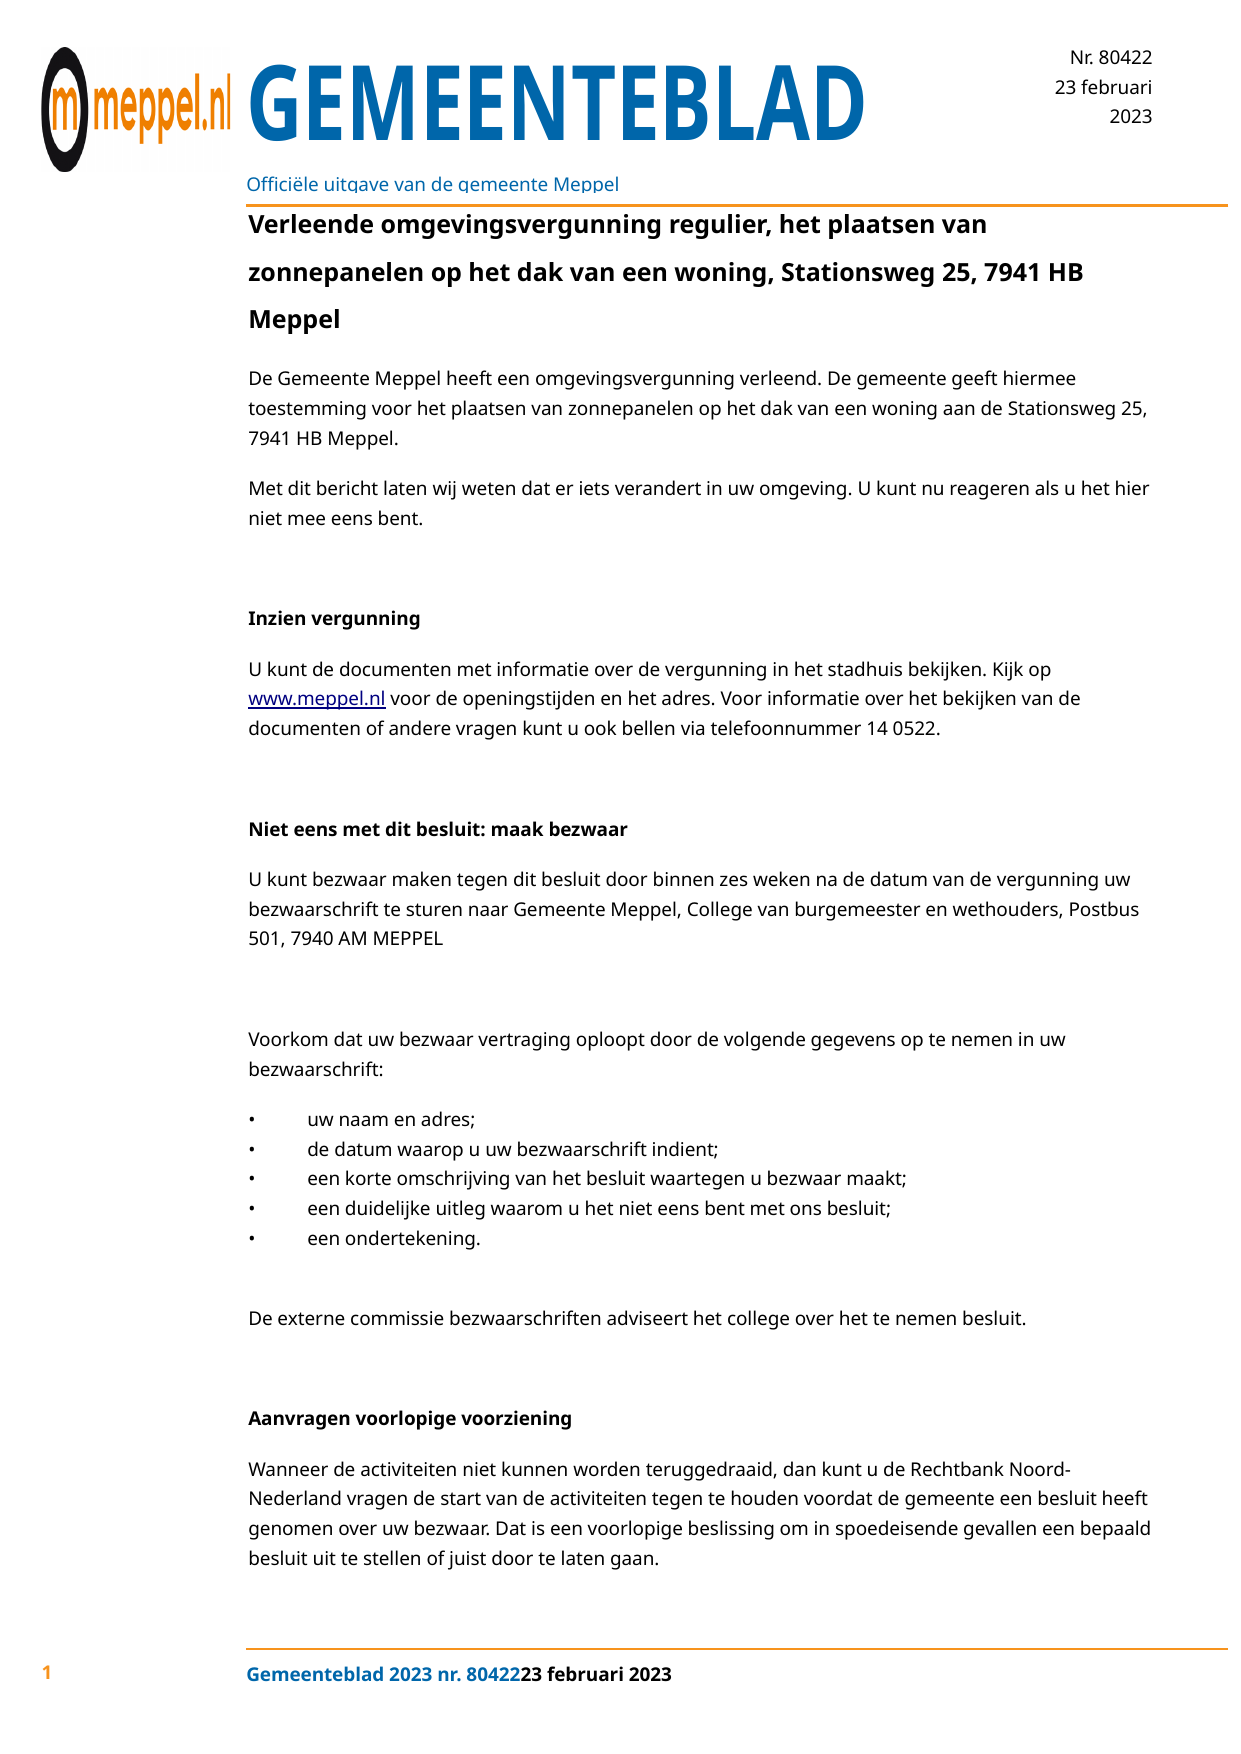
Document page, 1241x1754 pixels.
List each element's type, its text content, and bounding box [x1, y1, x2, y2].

list de datum waarop u uw bezwaarschrift indient; [248, 1136, 1152, 1162]
text De Gemeente Meppel heeft een omgevingsvergunning verleend. De gemeente geeft hiermee toestemming voor het plaatsen van zonnepanelen op het dak van een woning aan de Stationsweg 25, 7941 HB Meppel. [248, 366, 1152, 450]
text Inzien vergunning [248, 606, 1152, 631]
text Met dit bericht laten wij weten dat er iets verandert in uw omgeving. U kunt nu reageren als u het hier niet mee eens bent. [248, 475, 1152, 530]
text Voorkom dat uw bezwaar vertraging oploopt door de volgende gegevens op te nemen in uw bezwaarschrift: [248, 1026, 1152, 1082]
text U kunt bezwaar maken tegen dit besluit door binnen zes weken na de datum van de vergunning uw bezwaarschrift te sturen naar Gemeente Meppel, College van burgemeester en wethouders, Postbus 501, 7940 AM MEPPEL [248, 866, 1152, 951]
text Wanneer de activiteiten niet kunnen worden teruggedraaid, dan kunt u de Rechtbank Noord-Nederland vragen de start van de activiteiten tegen te houden voordat de gemeente een besluit heeft genomen over uw bezwaar. Dat is een voorlopige beslissing om in spoedeisende gevallen een bepaald besluit uit te stellen of juist door te laten gaan. [248, 1456, 1152, 1570]
text Niet eens met dit besluit: maak bezwaar [248, 816, 1152, 842]
list een korte omschrijving van het besluit waartegen u bezwaar maakt; [248, 1166, 1152, 1191]
list een ondertekening. [248, 1225, 1152, 1250]
text Verleende omgevingsvergunning regulier, het plaatsen van zonnepanelen op het dak van een woning, Stationsweg 25, 7941 HB Meppel [248, 207, 1152, 336]
list een duidelijke uitleg waarom u het niet eens bent met ons besluit; [248, 1195, 1152, 1221]
list uw naam en adres; [248, 1106, 1152, 1132]
picture [41, 47, 231, 172]
text U kunt de documenten met informatie over de vergunning in het stadhuis bekijken. Kijk op www.meppel.nl voor de openingstijden en het adres. Voor informatie over het bekijken van de documenten of andere vragen kunt u ook bellen via telefoonnummer 14 0522. [248, 656, 1152, 741]
text Aanvragen voorlopige voorziening [248, 1406, 1152, 1431]
text De externe commissie bezwaarschriften adviseert het college over het te nemen besluit. [248, 1305, 1152, 1330]
